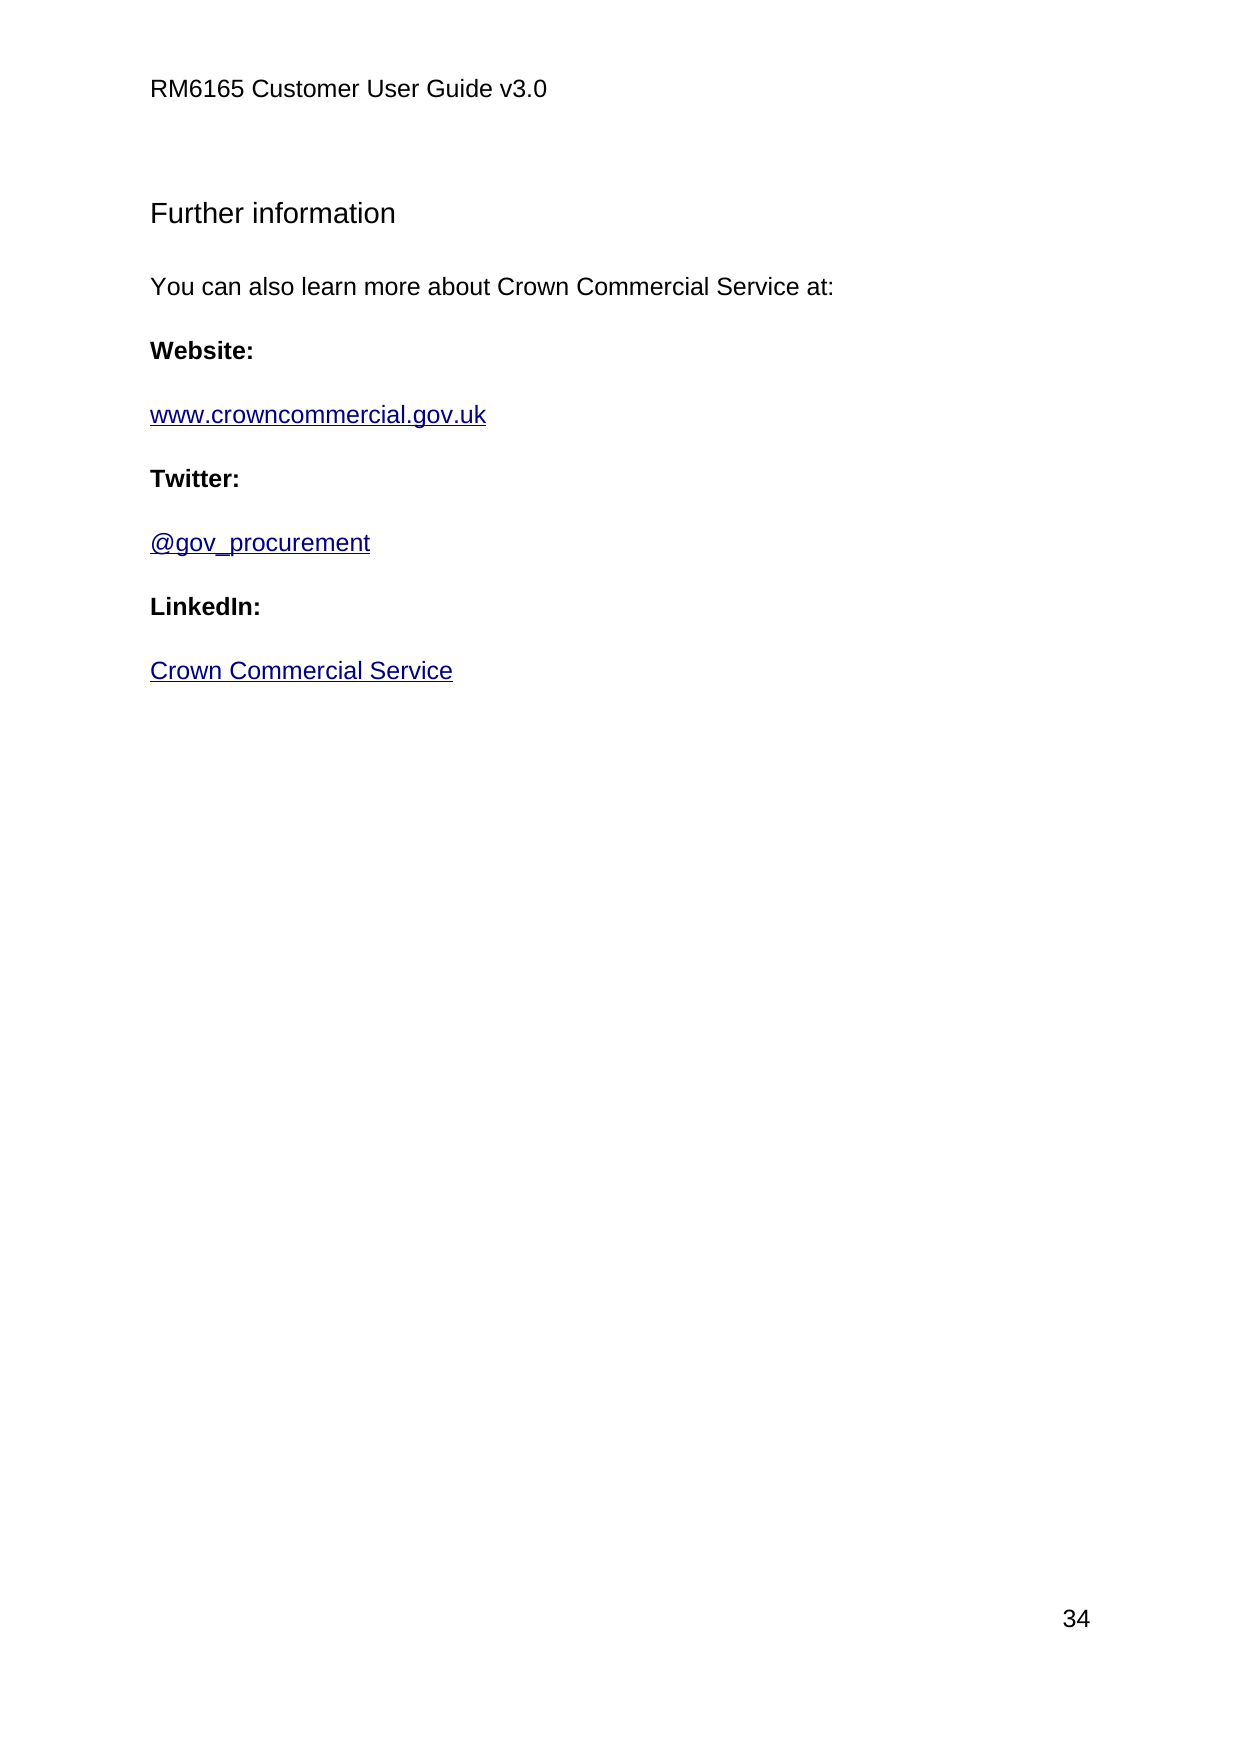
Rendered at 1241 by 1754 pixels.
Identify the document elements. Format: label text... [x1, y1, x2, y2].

text You can also learn more about Crown Commercial Service at: [150, 272, 1090, 301]
subtitle Further information [150, 197, 1090, 230]
text Crown Commercial Service [150, 656, 1090, 684]
text Twitter: [150, 464, 1090, 492]
text @gov_procurement [150, 528, 1090, 556]
text Website: [150, 336, 1090, 364]
text www.crowncommercial.gov.uk [150, 400, 1090, 428]
text LinkedIn: [150, 592, 1090, 620]
